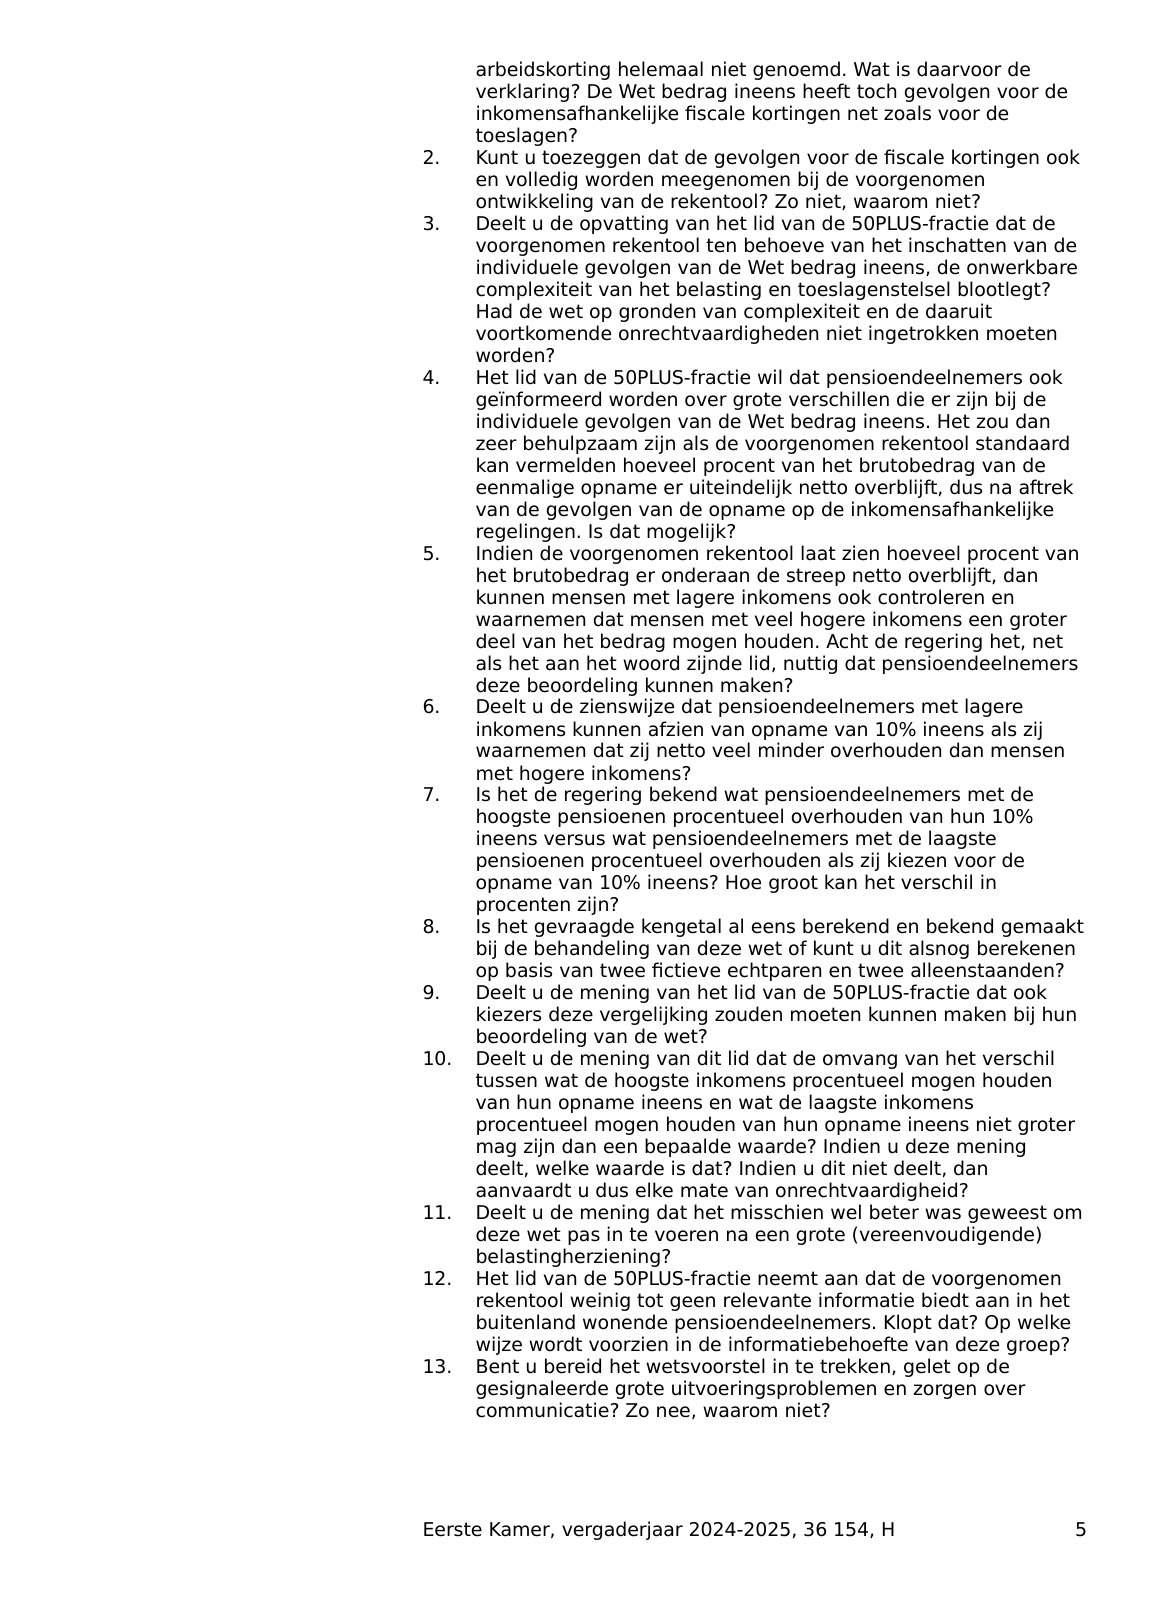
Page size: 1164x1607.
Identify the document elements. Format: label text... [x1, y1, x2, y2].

text 5. Indien de voorgenomen rekentool laat zien hoeveel procent van het brutobedrag er onderaan de streep netto overblijft, dan kunnen mensen met lagere inkomens ook controleren en waarnemen dat mensen met veel hogere inkomens een groter deel van het bedrag mogen houden. Acht de regering het, net als het aan het woord zijnde lid, nuttig dat pensioendeelnemers deze beoordeling kunnen maken? [422, 543, 1087, 696]
text 2. Kunt u toezeggen dat de gevolgen voor de fiscale kortingen ook en volledig worden meegenomen bij de voorgenomen ontwikkeling van de rekentool? Zo niet, waarom niet? [422, 147, 1087, 213]
text 12. Het lid van de 50PLUS-fractie neemt aan dat de voorgenomen rekentool weinig tot geen relevante informatie biedt aan in het buitenland wonende pensioendeelnemers. Klopt dat? Op welke wijze wordt voorzien in de informatiebehoefte van deze groep? [422, 1268, 1087, 1356]
text 8. Is het gevraagde kengetal al eens berekend en bekend gemaakt bij de behandeling van deze wet of kunt u dit alsnog berekenen op basis van twee fictieve echtparen en twee alleenstaanden? [422, 916, 1087, 982]
text 6. Deelt u de zienswijze dat pensioendeelnemers met lagere inkomens kunnen afzien van opname van 10% ineens als zij waarnemen dat zij netto veel minder overhouden dan mensen met hogere inkomens? [422, 696, 1087, 784]
text 3. Deelt u de opvatting van het lid van de 50PLUS-fractie dat de voorgenomen rekentool ten behoeve van het inschatten van de individuele gevolgen van de Wet bedrag ineens, de onwerkbare complexiteit van het belasting en toeslagenstelsel blootlegt? Had de wet op gronden van complexiteit en de daaruit voortkomende onrechtvaardigheden niet ingetrokken moeten worden? [422, 213, 1087, 367]
text 10. Deelt u de mening van dit lid dat de omvang van het verschil tussen wat de hoogste inkomens procentueel mogen houden van hun opname ineens en wat de laagste inkomens procentueel mogen houden van hun opname ineens niet groter mag zijn dan een bepaalde waarde? Indien u deze mening deelt, welke waarde is dat? Indien u dit niet deelt, dan aanvaardt u dus elke mate van onrechtvaardigheid? [422, 1048, 1087, 1202]
text 9. Deelt u de mening van het lid van de 50PLUS-fractie dat ook kiezers deze vergelijking zouden moeten kunnen maken bij hun beoordeling van de wet? [422, 982, 1087, 1048]
text 7. Is het de regering bekend wat pensioendeelnemers met de hoogste pensioenen procentueel overhouden van hun 10% ineens versus wat pensioendeelnemers met de laagste pensioenen procentueel overhouden als zij kiezen voor de opname van 10% ineens? Hoe groot kan het verschil in procenten zijn? [422, 784, 1087, 916]
text arbeidskorting helemaal niet genoemd. Wat is daarvoor de verklaring? De Wet bedrag ineens heeft toch gevolgen voor de inkomensafhankelijke fiscale kortingen net zoals voor de toeslagen? [422, 59, 1087, 147]
text 13. Bent u bereid het wetsvoorstel in te trekken, gelet op de gesignaleerde grote uitvoeringsproblemen en zorgen over communicatie? Zo nee, waarom niet? [422, 1356, 1087, 1422]
text 11. Deelt u de mening dat het misschien wel beter was geweest om deze wet pas in te voeren na een grote (vereenvoudigende) belastingherziening? [422, 1202, 1087, 1268]
text 4. Het lid van de 50PLUS-fractie wil dat pensioendeelnemers ook geïnformeerd worden over grote verschillen die er zijn bij de individuele gevolgen van de Wet bedrag ineens. Het zou dan zeer behulpzaam zijn als de voorgenomen rekentool standaard kan vermelden hoeveel procent van het brutobedrag van de eenmalige opname er uiteindelijk netto overblijft, dus na aftrek van de gevolgen van de opname op de inkomensafhankelijke regelingen. Is dat mogelijk? [422, 367, 1087, 543]
